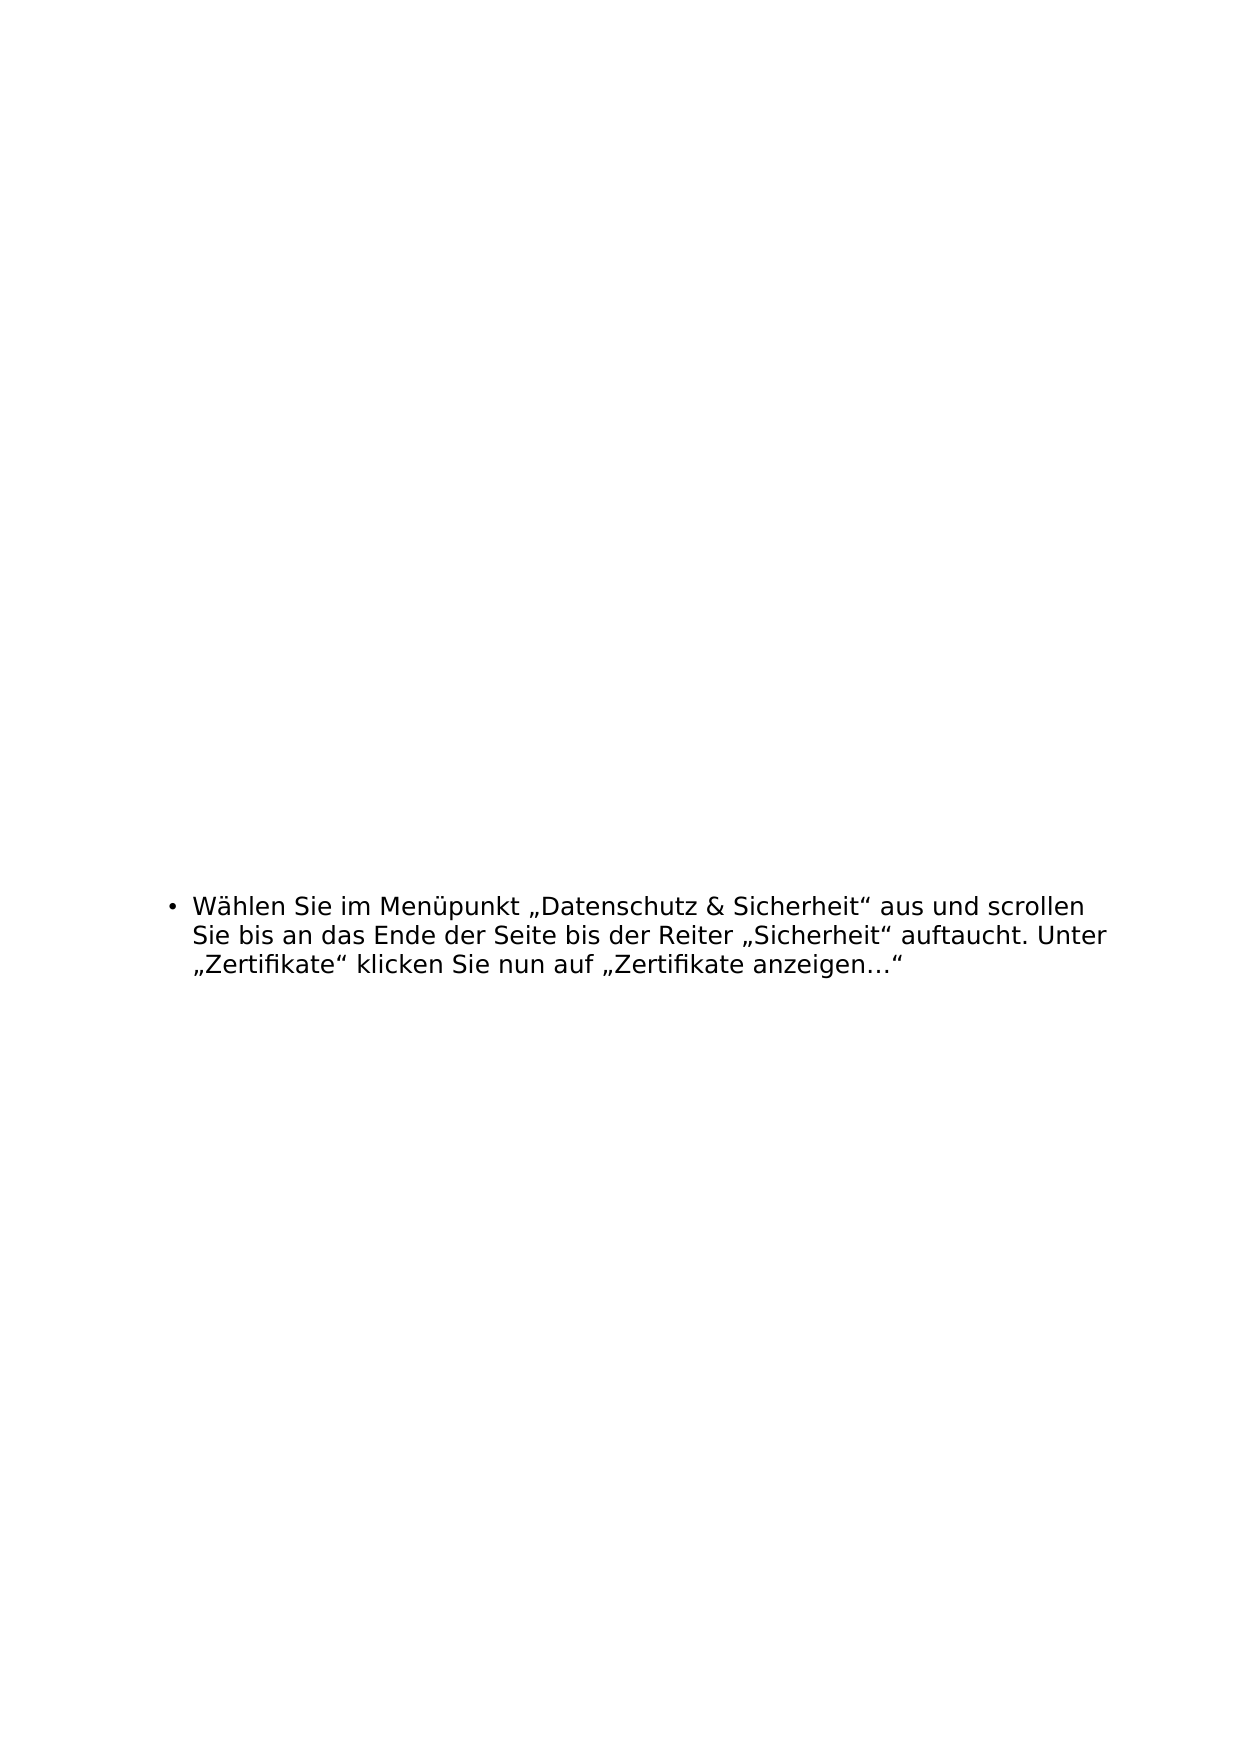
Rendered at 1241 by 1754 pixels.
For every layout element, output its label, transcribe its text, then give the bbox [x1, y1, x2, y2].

list Wählen Sie im Menüpunkt „Datenschutz & Sicherheit“ aus und scrollen Sie bis an das Ende der Seite bis der Reiter „Sicherheit“ auftaucht. Unter „Zertifikate“ klicken Sie nun auf „Zertifikate anzeigen…“ [177, 892, 1122, 980]
